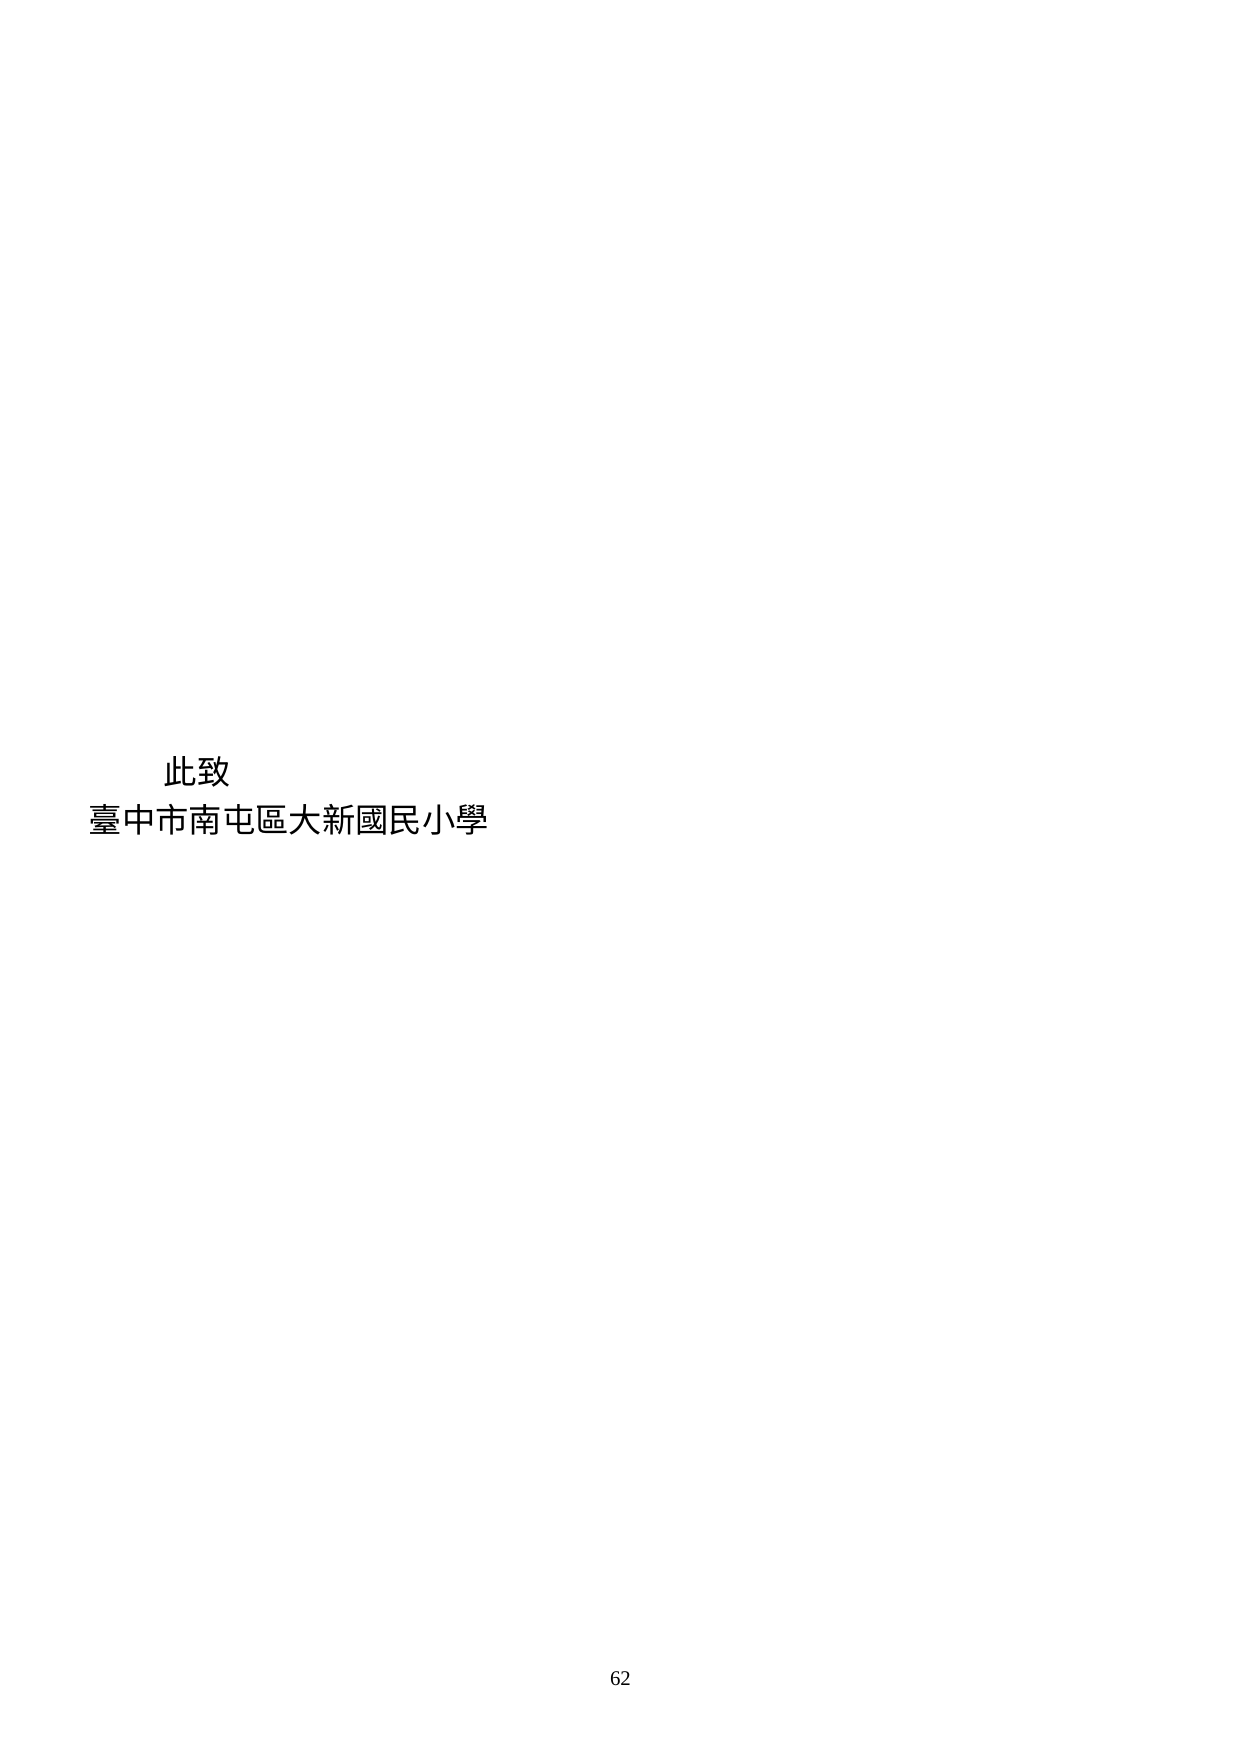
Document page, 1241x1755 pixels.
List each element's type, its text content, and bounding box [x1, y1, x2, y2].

text 臺中市南屯區大新國民小學 [89, 794, 1152, 842]
text 此致 [89, 746, 1152, 794]
